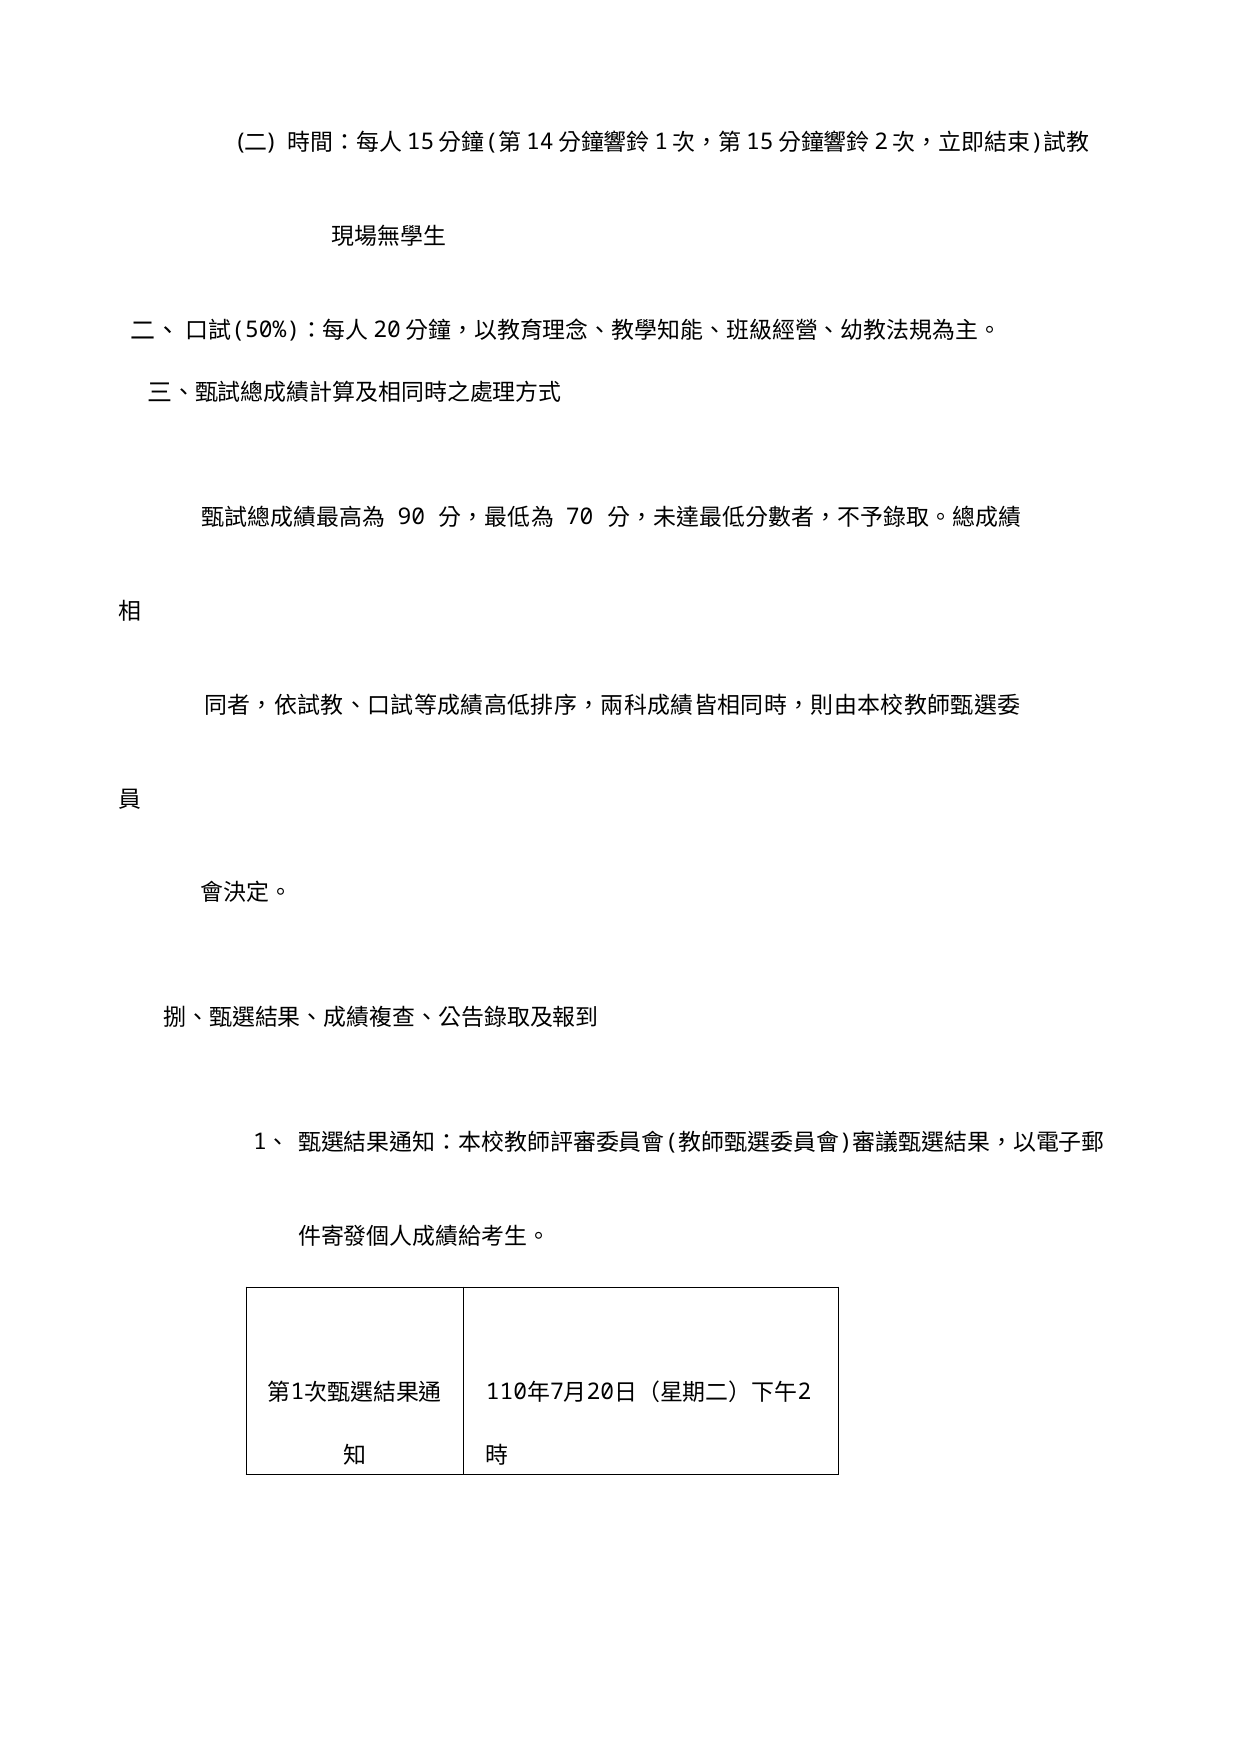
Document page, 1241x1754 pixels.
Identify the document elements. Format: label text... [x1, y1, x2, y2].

list 甄選結果通知：本校教師評審委員會(教師甄選委員會)審議甄選結果，以電子郵件寄發個人成績給考生。 [253, 1099, 1107, 1255]
list 甄選結果、成績複查、公告錄取及報到 [163, 974, 1107, 1037]
table_header 第1次甄選結果通知 [247, 1288, 463, 1474]
text 同者，依試教、口試等成績高低排序，兩科成績皆相同時，則由本校教師甄選委員 [118, 662, 1022, 818]
text 會決定。 [118, 849, 1022, 912]
list 時間：每人15分鐘(第14分鐘響鈴1次，第15分鐘響鈴2次，立即結束)試教現場無學生 [237, 99, 1107, 255]
text 三、甄試總成績計算及相同時之處理方式 [118, 349, 1107, 412]
text 甄試總成績最高為 90 分，最低為 70 分，未達最低分數者，不予錄取。總成績相 [118, 474, 1022, 630]
table_header 110年7月20日（星期二）下午2時 [464, 1288, 838, 1474]
text 二、 口試(50%)：每人20分鐘，以教育理念、教學知能、班級經營、幼教法規為主。 [118, 287, 1107, 349]
